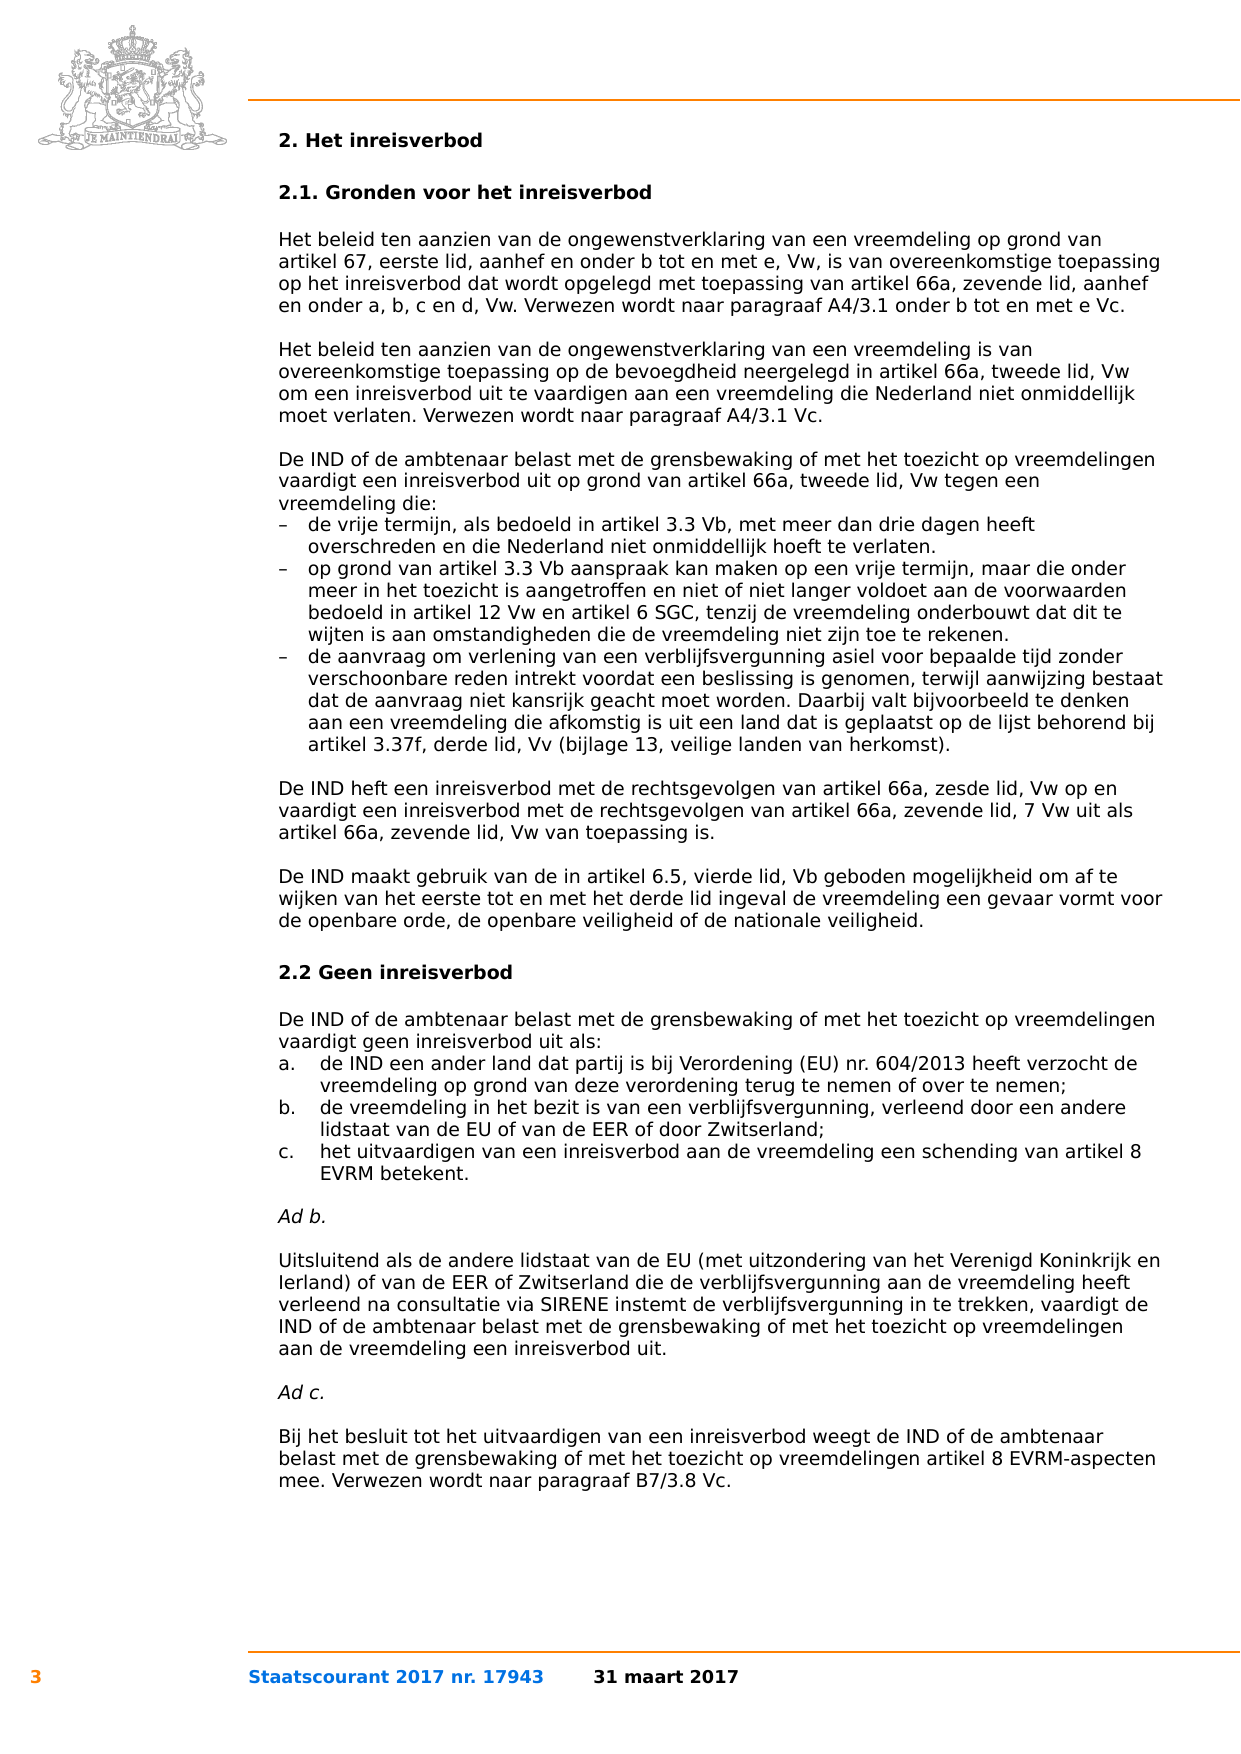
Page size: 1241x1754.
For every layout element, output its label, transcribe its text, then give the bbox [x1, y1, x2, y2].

text Bij het besluit tot het uitvaardigen van een inreisverbod weegt de IND of de ambtenaar belast met de grensbewaking of met het toezicht op vreemdelingen artikel 8 EVRM-aspecten mee. Verwezen wordt naar paragraaf B7/3.8 Vc. [278, 1426, 1163, 1492]
text De IND of de ambtenaar belast met de grensbewaking of met het toezicht op vreemdelingen vaardigt geen inreisverbod uit als: [278, 1009, 1163, 1053]
subtitle 2.2 Geen inreisverbod [278, 962, 1163, 984]
text Het beleid ten aanzien van de ongewenstverklaring van een vreemdeling is van overeenkomstige toepassing op de bevoegdheid neergelegd in artikel 66a, tweede lid, Vw om een inreisverbod uit te vaardigen aan een vreemdeling die Nederland niet onmiddellijk moet verlaten. Verwezen wordt naar paragraaf A4/3.1 Vc. [278, 339, 1163, 427]
text De IND heft een inreisverbod met de rechtsgevolgen van artikel 66a, zesde lid, Vw op en vaardigt een inreisverbod met de rechtsgevolgen van artikel 66a, zevende lid, 7 Vw uit als artikel 66a, zevende lid, Vw van toepassing is. [278, 778, 1163, 844]
subtitle 2.1. Gronden voor het inreisverbod [278, 182, 1163, 204]
subtitle Ad b. [278, 1206, 1163, 1228]
text – op grond van artikel 3.3 Vb aanspraak kan maken op een vrije termijn, maar die onder meer in het toezicht is aangetroffen en niet of niet langer voldoet aan de voorwaarden bedoeld in artikel 12 Vw en artikel 6 SGC, tenzij de vreemdeling onderbouwt dat dit te wijten is aan omstandigheden die de vreemdeling niet zijn toe te rekenen. [278, 558, 1163, 646]
text c. het uitvaardigen van een inreisverbod aan de vreemdeling een schending van artikel 8 EVRM betekent. [278, 1141, 1163, 1184]
text Uitsluitend als de andere lidstaat van de EU (met uitzondering van het Verenigd Koninkrijk en Ierland) of van de EER of Zwitserland die de verblijfsvergunning aan de vreemdeling heeft verleend na consultatie via SIRENE instemt de verblijfsvergunning in te trekken, vaardigt de IND of de ambtenaar belast met de grensbewaking of met het toezicht op vreemdelingen aan de vreemdeling een inreisverbod uit. [278, 1250, 1163, 1360]
text a. de IND een ander land dat partij is bij Verordening (EU) nr. 604/2013 heeft verzocht de vreemdeling op grond van deze verordening terug te nemen of over te nemen; [278, 1053, 1163, 1097]
text De IND of de ambtenaar belast met de grensbewaking of met het toezicht op vreemdelingen vaardigt een inreisverbod uit op grond van artikel 66a, tweede lid, Vw tegen een vreemdeling die: [278, 448, 1163, 514]
text De IND maakt gebruik van de in artikel 6.5, vierde lid, Vb geboden mogelijkheid om af te wijken van het eerste tot en met het derde lid ingeval de vreemdeling een gevaar vormt voor de openbare orde, de openbare veiligheid of de nationale veiligheid. [278, 866, 1163, 932]
text Het beleid ten aanzien van de ongewenstverklaring van een vreemdeling op grond van artikel 67, eerste lid, aanhef en onder b tot en met e, Vw, is van overeenkomstige toepassing op het inreisverbod dat wordt opgelegd met toepassing van artikel 66a, zevende lid, aanhef en onder a, b, c en d, Vw. Verwezen wordt naar paragraaf A4/3.1 onder b tot en met e Vc. [278, 229, 1163, 317]
subtitle 2. Het inreisverbod [278, 130, 1163, 152]
text – de aanvraag om verlening van een verblijfsvergunning asiel voor bepaalde tijd zonder verschoonbare reden intrekt voordat een beslissing is genomen, terwijl aanwijzing bestaat dat de aanvraag niet kansrijk geacht moet worden. Daarbij valt bijvoorbeeld te denken aan een vreemdeling die afkomstig is uit een land dat is geplaatst op de lijst behorend bij artikel 3.37f, derde lid, Vv (bijlage 13, veilige landen van herkomst). [278, 646, 1163, 756]
subtitle Ad c. [278, 1382, 1163, 1404]
text b. de vreemdeling in het bezit is van een verblijfsvergunning, verleend door een andere lidstaat van de EU of van de EER of door Zwitserland; [278, 1097, 1163, 1141]
text – de vrije termijn, als bedoeld in artikel 3.3 Vb, met meer dan drie dagen heeft overschreden en die Nederland niet onmiddellijk hoeft te verlaten. [278, 514, 1163, 558]
picture [38, 25, 227, 150]
